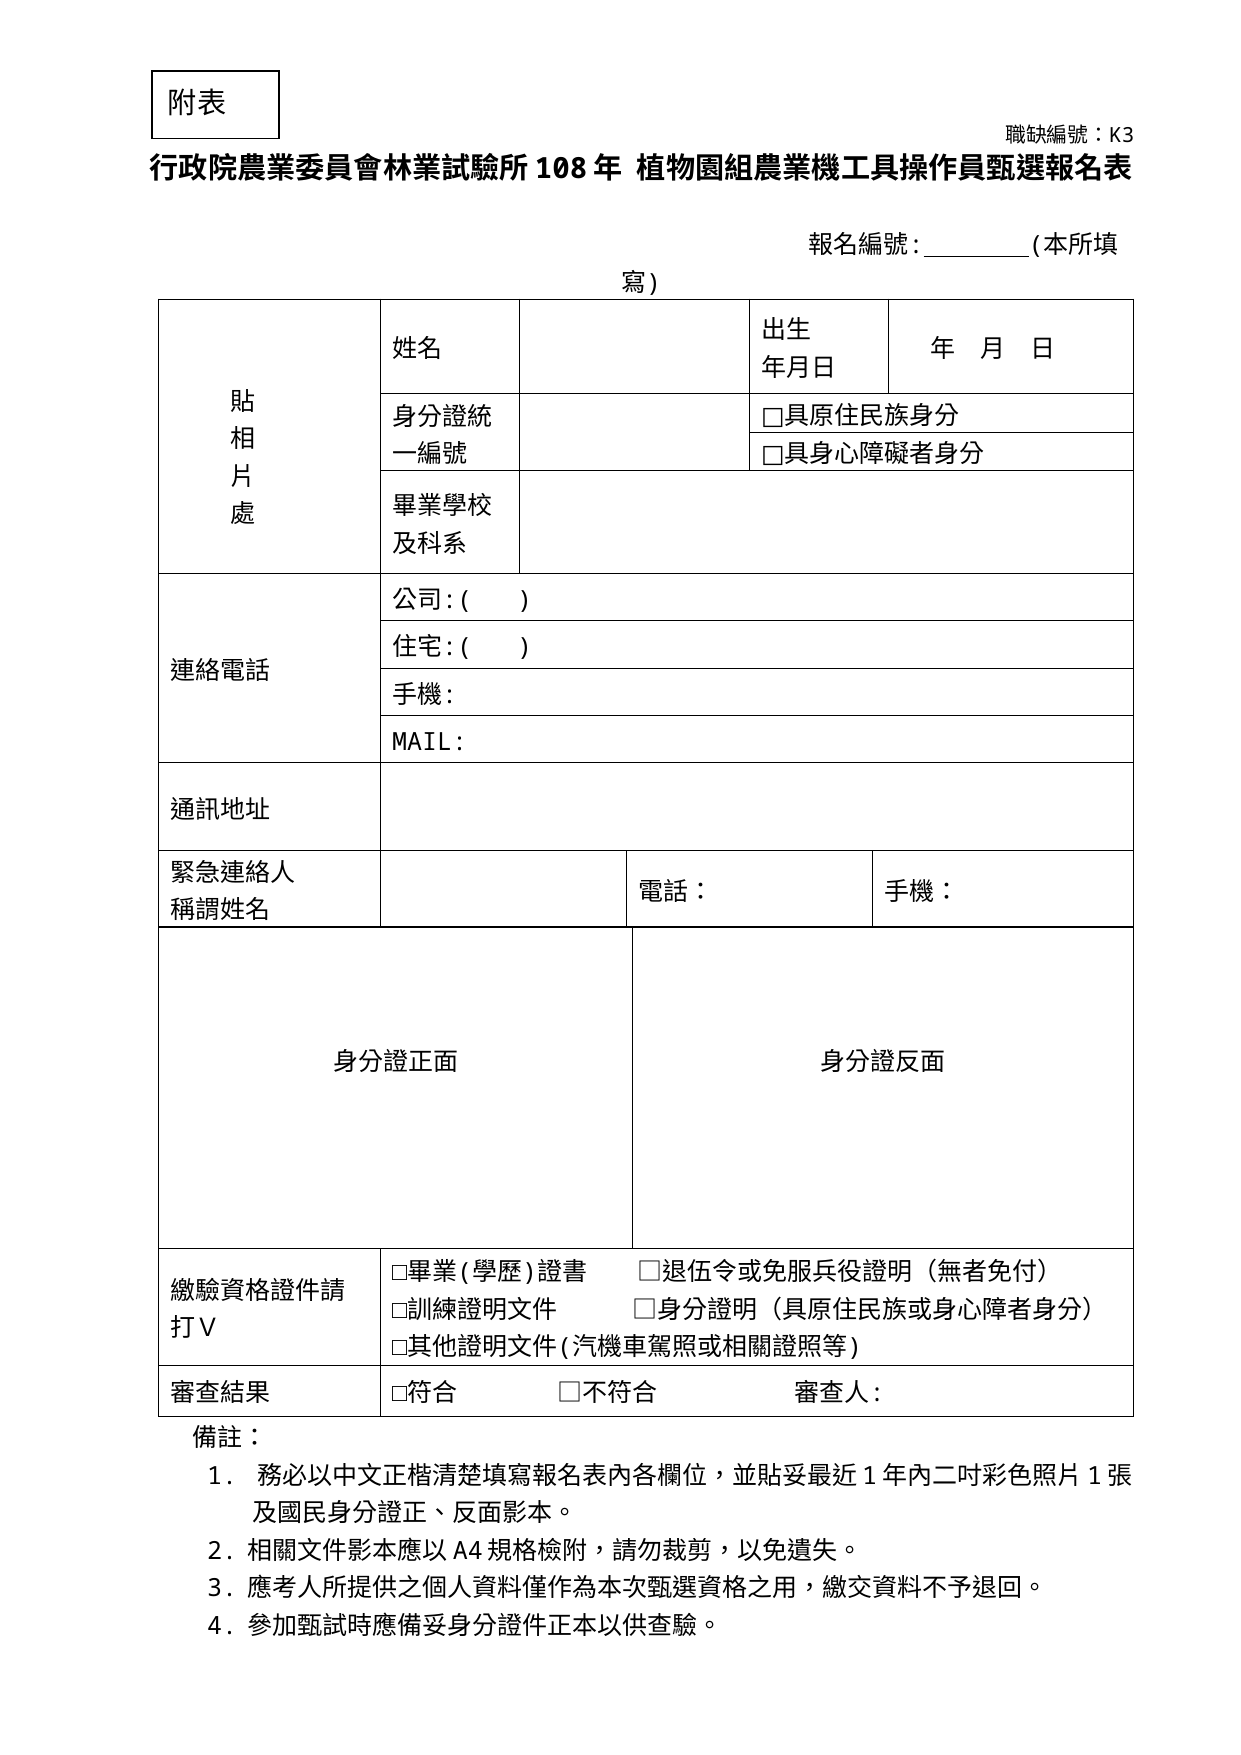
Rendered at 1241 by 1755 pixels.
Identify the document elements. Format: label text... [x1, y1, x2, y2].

table_cell [381, 763, 1133, 850]
text 備註： [148, 1417, 1134, 1454]
table_cell 身分證統一編號 [381, 394, 519, 470]
table_cell 緊急連絡人 稱謂姓名 [159, 851, 380, 926]
table_cell 連絡電話 [159, 574, 380, 762]
table_cell 手機： [873, 851, 1133, 926]
table_cell □具身心障礙者身分 [750, 433, 1133, 470]
table_cell □符合 □不符合 審查人: [381, 1366, 1133, 1416]
table_cell □具原住民族身分 [750, 394, 1133, 432]
text 報名編號: (本所填寫) [148, 223, 1134, 298]
table_cell 手機: [381, 669, 1133, 715]
table_cell [520, 471, 1133, 573]
text [153, 72, 278, 138]
table_cell 身分證正面 [159, 928, 632, 1248]
text 行政院農業委員會林業試驗所108年 植物園組農業機工具操作員甄選報名表 [148, 148, 1134, 186]
table_cell 審查結果 [159, 1366, 380, 1416]
list 相關文件影本應以A4規格檢附，請勿裁剪，以免遺失。 [148, 1529, 1134, 1567]
list 應考人所提供之個人資料僅作為本次甄選資格之用，繳交資料不予退回。 [148, 1567, 1134, 1604]
table_cell 住宅:( ) [381, 621, 1133, 668]
list 務必以中文正楷清楚填寫報名表內各欄位，並貼妥最近1年內二吋彩色照片1張 [207, 1454, 1134, 1492]
table_header 出生 年月日 [750, 300, 888, 393]
table_header 年 月 日 [889, 300, 1133, 393]
table_header 姓名 [381, 300, 519, 393]
list 參加甄試時應備妥身分證件正本以供查驗。 [148, 1604, 1092, 1642]
text 附表 [168, 79, 263, 122]
table_header [520, 300, 749, 393]
table_cell □畢業(學歷)證書 □退伍令或免服兵役證明（無者免付） □訓練證明文件 □身分證明（具原住民族或身心障者身分） □其他證明文件(汽機車駕照或相關證照等) [381, 1249, 1133, 1365]
table_cell 電話： [627, 851, 872, 926]
table_cell 通訊地址 [159, 763, 380, 850]
table_cell [520, 394, 749, 470]
table_cell [381, 851, 626, 926]
table_cell 畢業學校及科系 [381, 471, 519, 573]
table_cell MAIL: [381, 716, 1133, 762]
table_header 貼 相 片 處 [159, 300, 380, 573]
table_cell 繳驗資格證件請打Ｖ [159, 1249, 380, 1365]
text 及國民身分證正、反面影本。 [207, 1492, 1134, 1529]
table_cell 身分證反面 [633, 928, 1133, 1248]
table_cell 公司:( ) [381, 574, 1133, 620]
